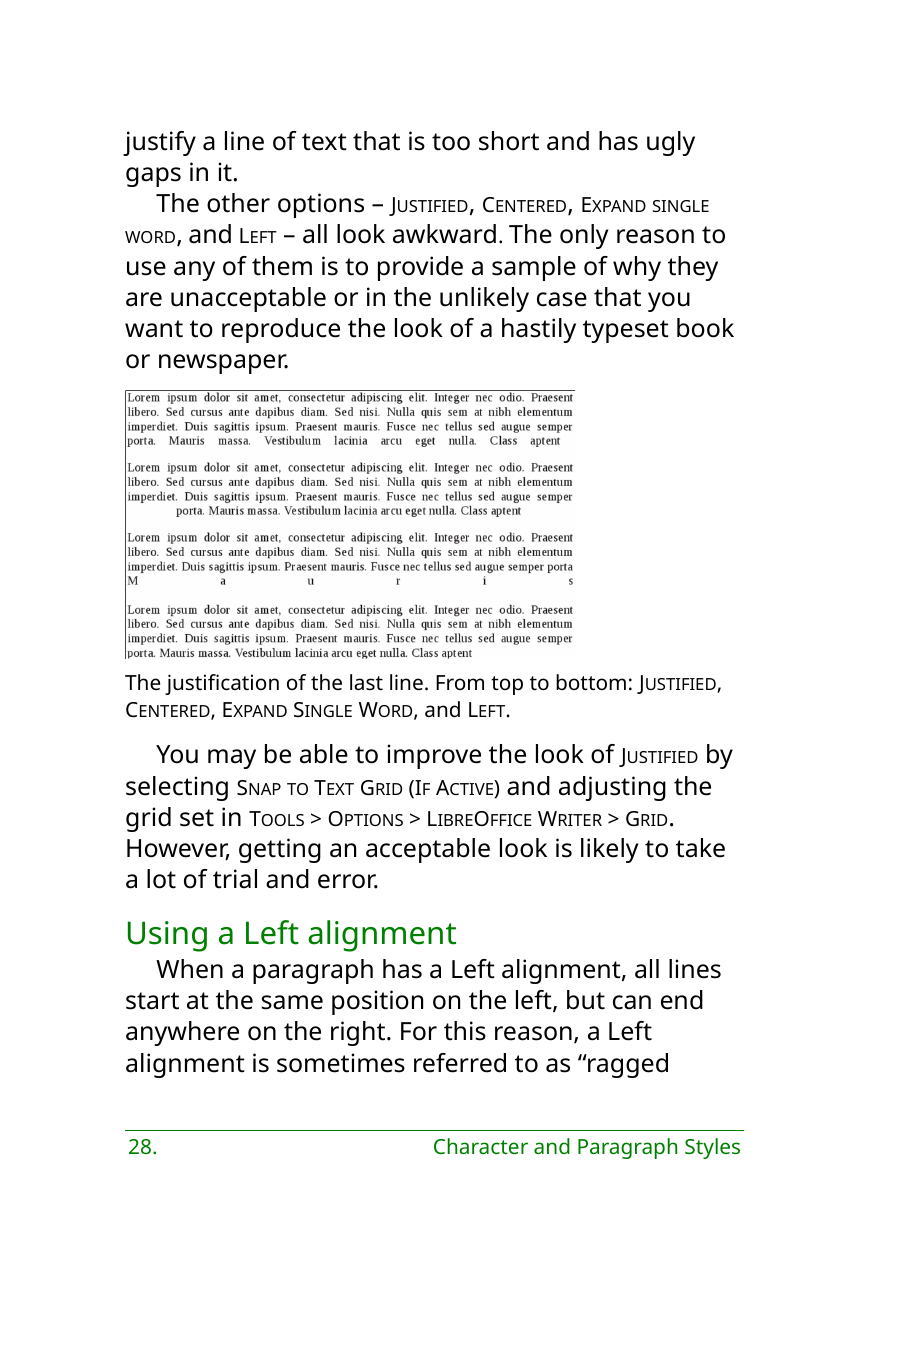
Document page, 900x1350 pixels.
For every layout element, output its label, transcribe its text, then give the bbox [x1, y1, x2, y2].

text justify a line of text that is too short and has ugly gaps in it. [125, 125, 744, 187]
picture [125, 390, 575, 659]
text When a paragraph has a Left alignment, all lines start at the same position on the left, but can end anywhere on the right. For this reason, a Left alignment is sometimes referred to as “ragged [125, 953, 744, 1078]
text You may be able to improve the look of Justified by selecting Snap to Text Grid (If Active) and adjusting the grid set in Tools > Options > LibreOffice Writer > Grid. However, getting an acceptable look is likely to take a lot of trial and error. [125, 739, 744, 895]
subtitle Using a Left alignment [125, 911, 744, 953]
text The other options – Justified, Centered, Expand single word, and Left – all look awkward. The only reason to use any of them is to provide a sample of why they are unacceptable or in the unlikely case that you want to reproduce the look of a hastily typeset book or newspaper. [125, 187, 744, 375]
table_cell The justification of the last line. From top to bottom: Justified, Centered, Expand Single Word, and Left. [125, 661, 744, 723]
table_header [125, 391, 744, 661]
